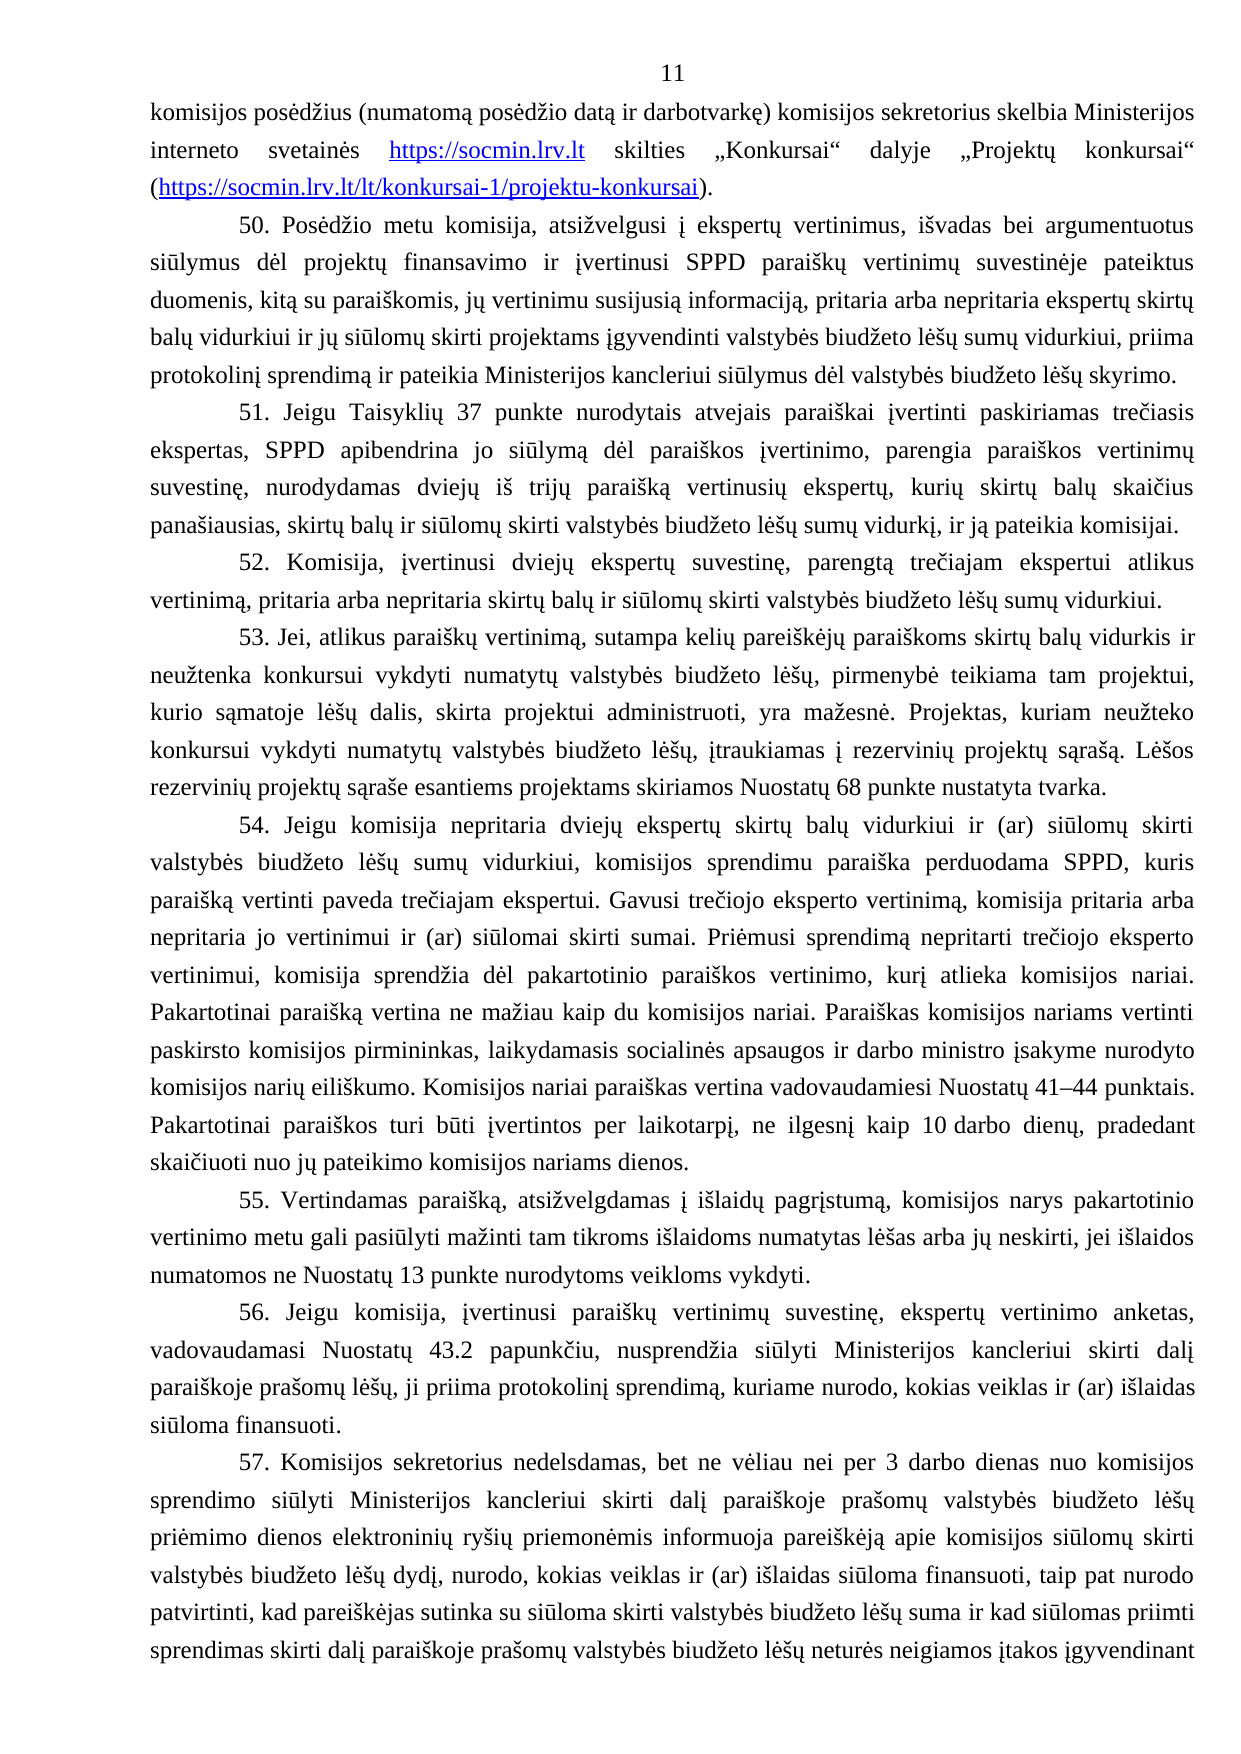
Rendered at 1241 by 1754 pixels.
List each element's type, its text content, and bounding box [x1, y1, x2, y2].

text 57. Komisijos sekretorius nedelsdamas, bet ne vėliau nei per 3 darbo dienas nuo komisijos sprendimo siūlyti Ministerijos kancleriui skirti dalį paraiškoje prašomų valstybės biudžeto lėšų priėmimo dienos elektroninių ryšių priemonėmis informuoja pareiškėją apie komisijos siūlomų skirti valstybės biudžeto lėšų dydį, nurodo, kokias veiklas ir (ar) išlaidas siūloma finansuoti, taip pat nurodo patvirtinti, kad pareiškėjas sutinka su siūloma skirti valstybės biudžeto lėšų suma ir kad siūlomas priimti sprendimas skirti dalį paraiškoje prašomų valstybės biudžeto lėšų neturės neigiamos įtakos įgyvendinant [150, 1439, 1195, 1664]
text 52. Komisija, įvertinusi dviejų ekspertų suvestinę, parengtą trečiajam ekspertui atlikus vertinimą, pritaria arba nepritaria skirtų balų ir siūlomų skirti valstybės biudžeto lėšų sumų vidurkiui. [150, 539, 1195, 614]
text 56. Jeigu komisija, įvertinusi paraiškų vertinimų suvestinę, ekspertų vertinimo anketas, vadovaudamasi Nuostatų 43.2 papunkčiu, nusprendžia siūlyti Ministerijos kancleriui skirti dalį paraiškoje prašomų lėšų, ji priima protokolinį sprendimą, kuriame nurodo, kokias veiklas ir (ar) išlaidas siūloma finansuoti. [150, 1289, 1195, 1439]
text komisijos posėdžius (numatomą posėdžio datą ir darbotvarkę) komisijos sekretorius skelbia Ministerijos interneto svetainės https://socmin.lrv.lt skilties „Konkursai“ dalyje „Projektų konkursai“ (https://socmin.lrv.lt/lt/konkursai-1/projektu-konkursai). [150, 89, 1195, 201]
text 54. Jeigu komisija nepritaria dviejų ekspertų skirtų balų vidurkiui ir (ar) siūlomų skirti valstybės biudžeto lėšų sumų vidurkiui, komisijos sprendimu paraiška perduodama SPPD, kuris paraišką vertinti paveda trečiajam ekspertui. Gavusi trečiojo eksperto vertinimą, komisija pritaria arba nepritaria jo vertinimui ir (ar) siūlomai skirti sumai. Priėmusi sprendimą nepritarti trečiojo eksperto vertinimui, komisija sprendžia dėl pakartotinio paraiškos vertinimo, kurį atlieka komisijos nariai. Pakartotinai paraišką vertina ne mažiau kaip du komisijos nariai. Paraiškas komisijos nariams vertinti paskirsto komisijos pirmininkas, laikydamasis socialinės apsaugos ir darbo ministro įsakyme nurodyto komisijos narių eiliškumo. Komisijos nariai paraiškas vertina vadovaudamiesi Nuostatų 41–44 punktais. Pakartotinai paraiškos turi būti įvertintos per laikotarpį, ne ilgesnį kaip 10 darbo dienų, pradedant skaičiuoti nuo jų pateikimo komisijos nariams dienos. [150, 801, 1195, 1176]
text 53. Jei, atlikus paraiškų vertinimą, sutampa kelių pareiškėjų paraiškoms skirtų balų vidurkis ir neužtenka konkursui vykdyti numatytų valstybės biudžeto lėšų, pirmenybė teikiama tam projektui, kurio sąmatoje lėšų dalis, skirta projektui administruoti, yra mažesnė. Projektas, kuriam neužteko konkursui vykdyti numatytų valstybės biudžeto lėšų, įtraukiamas į rezervinių projektų sąrašą. Lėšos rezervinių projektų sąraše esantiems projektams skiriamos Nuostatų 68 punkte nustatyta tvarka. [150, 614, 1195, 801]
text 50. Posėdžio metu komisija, atsižvelgusi į ekspertų vertinimus, išvadas bei argumentuotus siūlymus dėl projektų finansavimo ir įvertinusi SPPD paraiškų vertinimų suvestinėje pateiktus duomenis, kitą su paraiškomis, jų vertinimu susijusią informaciją, pritaria arba nepritaria ekspertų skirtų balų vidurkiui ir jų siūlomų skirti projektams įgyvendinti valstybės biudžeto lėšų sumų vidurkiui, priima protokolinį sprendimą ir pateikia Ministerijos kancleriui siūlymus dėl valstybės biudžeto lėšų skyrimo. [150, 201, 1195, 389]
text 51. Jeigu Taisyklių 37 punkte nurodytais atvejais paraiškai įvertinti paskiriamas trečiasis ekspertas, SPPD apibendrina jo siūlymą dėl paraiškos įvertinimo, parengia paraiškos vertinimų suvestinę, nurodydamas dviejų iš trijų paraišką vertinusių ekspertų, kurių skirtų balų skaičius panašiausias, skirtų balų ir siūlomų skirti valstybės biudžeto lėšų sumų vidurkį, ir ją pateikia komisijai. [150, 389, 1195, 539]
text 55. Vertindamas paraišką, atsižvelgdamas į išlaidų pagrįstumą, komisijos narys pakartotinio vertinimo metu gali pasiūlyti mažinti tam tikroms išlaidoms numatytas lėšas arba jų neskirti, jei išlaidos numatomos ne Nuostatų 13 punkte nurodytoms veikloms vykdyti. [150, 1176, 1195, 1289]
